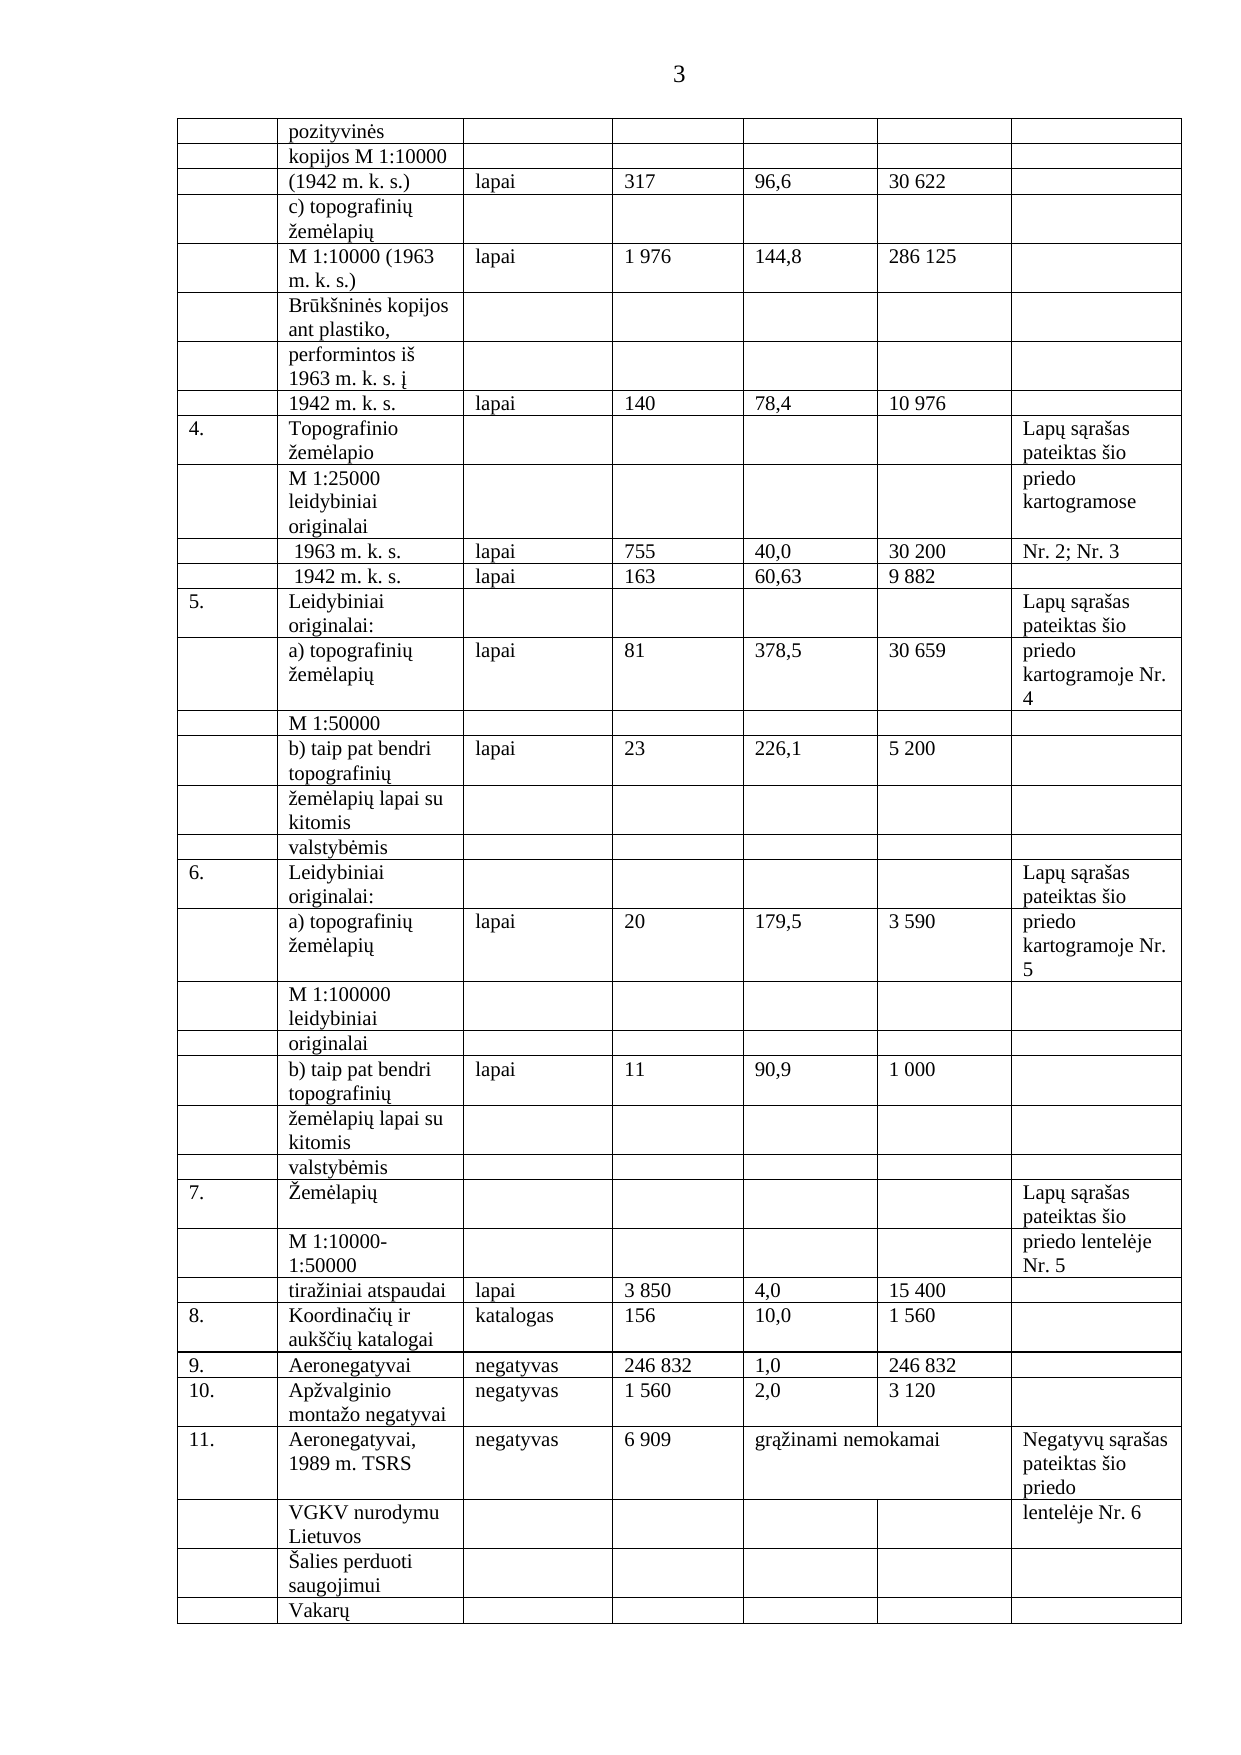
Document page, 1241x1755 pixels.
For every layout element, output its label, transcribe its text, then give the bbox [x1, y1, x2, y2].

table_cell [464, 786, 612, 834]
table_cell [878, 1155, 1011, 1179]
table_cell [613, 982, 743, 1030]
table_cell [1012, 1353, 1181, 1377]
table_cell 286 125 [878, 244, 1011, 292]
table_cell [178, 909, 277, 981]
table_cell [178, 1106, 277, 1154]
table_cell [1012, 195, 1181, 243]
table_cell [178, 539, 277, 563]
table_cell lapai [464, 736, 612, 784]
table_cell katalogas [464, 1303, 612, 1351]
table_cell Lapų sąrašas pateiktas šio [1012, 416, 1181, 464]
table_cell [613, 1500, 743, 1548]
table_cell [1012, 835, 1181, 859]
table_cell [178, 1229, 277, 1277]
table_cell [613, 416, 743, 464]
table_cell lapai [464, 169, 612, 193]
table_cell [464, 1180, 612, 1228]
table_cell 156 [613, 1303, 743, 1351]
table_cell [178, 638, 277, 710]
table_cell M 1:10000-1:50000 [278, 1229, 463, 1277]
table_cell b) taip pat bendri topografinių [278, 736, 463, 784]
table_cell [178, 169, 277, 193]
table_cell 378,5 [744, 638, 877, 710]
table_cell [464, 195, 612, 243]
table_cell VGKV nurodymu Lietuvos [278, 1500, 463, 1548]
table_cell [464, 1500, 612, 1548]
table_cell [178, 835, 277, 859]
table_cell [744, 119, 877, 143]
table_cell 5 200 [878, 736, 1011, 784]
table_cell [878, 1180, 1011, 1228]
table_cell [464, 1598, 612, 1622]
table_cell [1012, 736, 1181, 784]
table_cell c) topografinių žemėlapių [278, 195, 463, 243]
table_cell [613, 144, 743, 168]
table_cell (1942 m. k. s.) [278, 169, 463, 193]
table_cell [744, 982, 877, 1030]
table_cell 144,8 [744, 244, 877, 292]
table_cell [878, 1106, 1011, 1154]
table_cell [878, 416, 1011, 464]
table_cell 4. [178, 416, 277, 464]
table_cell [1012, 119, 1181, 143]
table_cell [613, 860, 743, 908]
table_cell b) taip pat bendri topografinių [278, 1056, 463, 1104]
table_cell [744, 786, 877, 834]
table_cell [464, 982, 612, 1030]
table_cell 90,9 [744, 1056, 877, 1104]
table_cell 6 909 [613, 1427, 743, 1499]
table_cell pozityvinės [278, 119, 463, 143]
table_cell Leidybiniai originalai: [278, 589, 463, 637]
table_cell 163 [613, 564, 743, 588]
table_cell [464, 1549, 612, 1597]
table_cell originalai [278, 1031, 463, 1055]
table_cell 20 [613, 909, 743, 981]
table_cell [878, 589, 1011, 637]
table_cell M 1:50000 [278, 711, 463, 735]
table_cell [613, 1031, 743, 1055]
table_cell [613, 119, 743, 143]
table_cell [178, 736, 277, 784]
table_cell [744, 1031, 877, 1055]
table_cell 1,0 [744, 1353, 877, 1377]
table_cell [1012, 1031, 1181, 1055]
table_cell priedo kartogramoje Nr. 5 [1012, 909, 1181, 981]
table_cell [613, 195, 743, 243]
table_cell 755 [613, 539, 743, 563]
table_cell [878, 982, 1011, 1030]
table_cell 179,5 [744, 909, 877, 981]
table_cell 40,0 [744, 539, 877, 563]
table_cell 1942 m. k. s. [278, 391, 463, 415]
table_cell [178, 1598, 277, 1622]
table_cell Šalies perduoti saugojimui [278, 1549, 463, 1597]
table_cell Aeronegatyvai [278, 1353, 463, 1377]
table_cell [744, 342, 877, 390]
table_cell [613, 1229, 743, 1277]
table_cell [878, 119, 1011, 143]
table_cell [178, 293, 277, 341]
table_cell [613, 589, 743, 637]
table_cell [878, 1229, 1011, 1277]
table_cell [878, 1598, 1011, 1622]
table_cell 30 659 [878, 638, 1011, 710]
table_cell [464, 1155, 612, 1179]
table_cell [1012, 1056, 1181, 1104]
table_cell [1012, 342, 1181, 390]
table_cell [878, 293, 1011, 341]
table_cell [464, 1229, 612, 1277]
table_cell [178, 1278, 277, 1302]
table_cell 3 120 [878, 1378, 1011, 1426]
table_cell [878, 144, 1011, 168]
table_cell 10 976 [878, 391, 1011, 415]
table_cell [1012, 1106, 1181, 1154]
table_cell [744, 1598, 877, 1622]
table_cell 1 976 [613, 244, 743, 292]
table_cell 3 590 [878, 909, 1011, 981]
table_cell [1012, 293, 1181, 341]
table_cell [464, 144, 612, 168]
table_cell [1012, 982, 1181, 1030]
table_cell [613, 293, 743, 341]
table_cell [464, 342, 612, 390]
table_cell a) topografinių žemėlapių [278, 909, 463, 981]
table_cell [613, 465, 743, 538]
table_cell [1012, 244, 1181, 292]
table_cell [744, 860, 877, 908]
table_cell [1012, 144, 1181, 168]
table_cell [1012, 169, 1181, 193]
table_cell 9 882 [878, 564, 1011, 588]
table_cell 23 [613, 736, 743, 784]
table_cell [178, 1031, 277, 1055]
table_cell valstybėmis [278, 835, 463, 859]
table_cell [744, 1180, 877, 1228]
table_cell [178, 195, 277, 243]
table_cell [878, 195, 1011, 243]
table_cell [744, 1106, 877, 1154]
table_cell [613, 835, 743, 859]
table_cell [1012, 564, 1181, 588]
table_cell [1012, 1278, 1181, 1302]
table_cell [613, 711, 743, 735]
table_cell [744, 195, 877, 243]
table_cell [744, 589, 877, 637]
table_cell [178, 144, 277, 168]
table_cell [464, 293, 612, 341]
table_cell 11 [613, 1056, 743, 1104]
table_cell [744, 1229, 877, 1277]
table_cell [878, 1500, 1011, 1548]
table_cell [744, 1549, 877, 1597]
table_cell 60,63 [744, 564, 877, 588]
table_cell negatyvas [464, 1427, 612, 1499]
table_cell 8. [178, 1303, 277, 1351]
table_cell žemėlapių lapai su kitomis [278, 1106, 463, 1154]
table_cell grąžinami nemokamai [744, 1427, 1011, 1499]
table_cell [744, 293, 877, 341]
table_cell M 1:100000 leidybiniai [278, 982, 463, 1030]
table_cell [178, 465, 277, 538]
table_cell [178, 1056, 277, 1104]
table_cell 226,1 [744, 736, 877, 784]
table_cell 7. [178, 1180, 277, 1228]
table_cell 1942 m. k. s. [278, 564, 463, 588]
table_cell [613, 1155, 743, 1179]
table_cell 1 560 [613, 1378, 743, 1426]
table_cell [744, 1500, 877, 1548]
table_cell [878, 465, 1011, 538]
table_cell [878, 786, 1011, 834]
table_cell [744, 416, 877, 464]
table_cell [464, 119, 612, 143]
table_cell Koordinačių ir aukščių katalogai [278, 1303, 463, 1351]
table_cell negatyvas [464, 1353, 612, 1377]
table_cell lapai [464, 391, 612, 415]
table_cell lapai [464, 638, 612, 710]
table_cell Aeronegatyvai, 1989 m. TSRS [278, 1427, 463, 1499]
table_cell [464, 711, 612, 735]
table_cell [1012, 1598, 1181, 1622]
table_cell [744, 144, 877, 168]
table_cell [613, 342, 743, 390]
table_cell žemėlapių lapai su kitomis [278, 786, 463, 834]
table_cell 246 832 [613, 1353, 743, 1377]
table_cell 10. [178, 1378, 277, 1426]
table_cell priedo kartogramose [1012, 465, 1181, 538]
table_cell [878, 860, 1011, 908]
table_cell priedo lentelėje Nr. 5 [1012, 1229, 1181, 1277]
table_cell 1963 m. k. s. [278, 539, 463, 563]
table_cell 81 [613, 638, 743, 710]
table_cell lapai [464, 564, 612, 588]
table_cell Lapų sąrašas pateiktas šio [1012, 860, 1181, 908]
table_cell [744, 835, 877, 859]
table_cell [178, 982, 277, 1030]
table_cell [178, 1549, 277, 1597]
table_cell [178, 244, 277, 292]
table_cell [613, 1106, 743, 1154]
table_cell 1 000 [878, 1056, 1011, 1104]
table_cell [1012, 1303, 1181, 1351]
table_cell 11. [178, 1427, 277, 1499]
table_cell [1012, 1378, 1181, 1426]
table_cell 317 [613, 169, 743, 193]
table_cell [613, 786, 743, 834]
table_cell tiražiniai atspaudai [278, 1278, 463, 1302]
table_cell Žemėlapių [278, 1180, 463, 1228]
table_cell [464, 1031, 612, 1055]
table_cell Lapų sąrašas pateiktas šio [1012, 1180, 1181, 1228]
table_cell [1012, 786, 1181, 834]
table_cell 3 850 [613, 1278, 743, 1302]
table_cell 9. [178, 1353, 277, 1377]
table_cell [178, 1155, 277, 1179]
table_cell Apžvalginio montažo negatyvai [278, 1378, 463, 1426]
table_cell 140 [613, 391, 743, 415]
table_cell [464, 1106, 612, 1154]
table_cell kopijos M 1:10000 [278, 144, 463, 168]
table_cell performintos iš 1963 m. k. s. į [278, 342, 463, 390]
table_cell lapai [464, 909, 612, 981]
table_cell lapai [464, 244, 612, 292]
table_cell [878, 1031, 1011, 1055]
table_cell valstybėmis [278, 1155, 463, 1179]
table_cell lapai [464, 1056, 612, 1104]
table_cell 1 560 [878, 1303, 1011, 1351]
table_cell lentelėje Nr. 6 [1012, 1500, 1181, 1548]
table_cell [178, 391, 277, 415]
table_cell [1012, 1155, 1181, 1179]
table_cell lapai [464, 1278, 612, 1302]
table_cell Lapų sąrašas pateiktas šio [1012, 589, 1181, 637]
table_cell [464, 465, 612, 538]
table_cell [178, 564, 277, 588]
table_cell [464, 589, 612, 637]
table_cell Topografinio žemėlapio [278, 416, 463, 464]
table_cell [744, 711, 877, 735]
table_cell Vakarų [278, 1598, 463, 1622]
table_cell lapai [464, 539, 612, 563]
table_cell 10,0 [744, 1303, 877, 1351]
table_cell [1012, 711, 1181, 735]
table_cell [1012, 391, 1181, 415]
table_cell 5. [178, 589, 277, 637]
table_cell Negatyvų sąrašas pateiktas šio priedo [1012, 1427, 1181, 1499]
table_cell [744, 465, 877, 538]
table_cell [878, 342, 1011, 390]
table_cell M 1:10000 (1963 m. k. s.) [278, 244, 463, 292]
table_cell priedo kartogramoje Nr. 4 [1012, 638, 1181, 710]
table_cell a) topografinių žemėlapių [278, 638, 463, 710]
table_cell [464, 835, 612, 859]
table_cell negatyvas [464, 1378, 612, 1426]
table_cell 15 400 [878, 1278, 1011, 1302]
table_cell [178, 711, 277, 735]
table_cell [178, 1500, 277, 1548]
table_cell Brūkšninės kopijos ant plastiko, [278, 293, 463, 341]
table_cell [178, 119, 277, 143]
table_cell 4,0 [744, 1278, 877, 1302]
table_cell 6. [178, 860, 277, 908]
table_cell Nr. 2; Nr. 3 [1012, 539, 1181, 563]
table_cell [878, 835, 1011, 859]
table_cell 246 832 [878, 1353, 1011, 1377]
table_cell [878, 1549, 1011, 1597]
table_cell 96,6 [744, 169, 877, 193]
table_cell M 1:25000 leidybiniai originalai [278, 465, 463, 538]
table_cell 2,0 [744, 1378, 877, 1426]
table_cell [744, 1155, 877, 1179]
table_cell [613, 1549, 743, 1597]
table_cell [178, 786, 277, 834]
table_cell 30 622 [878, 169, 1011, 193]
table_cell [1012, 1549, 1181, 1597]
table_cell 78,4 [744, 391, 877, 415]
table_cell 30 200 [878, 539, 1011, 563]
table_cell [464, 416, 612, 464]
table_cell [178, 342, 277, 390]
table_cell [464, 860, 612, 908]
table_cell [878, 711, 1011, 735]
table_cell Leidybiniai originalai: [278, 860, 463, 908]
table_cell [613, 1598, 743, 1622]
table_cell [613, 1180, 743, 1228]
